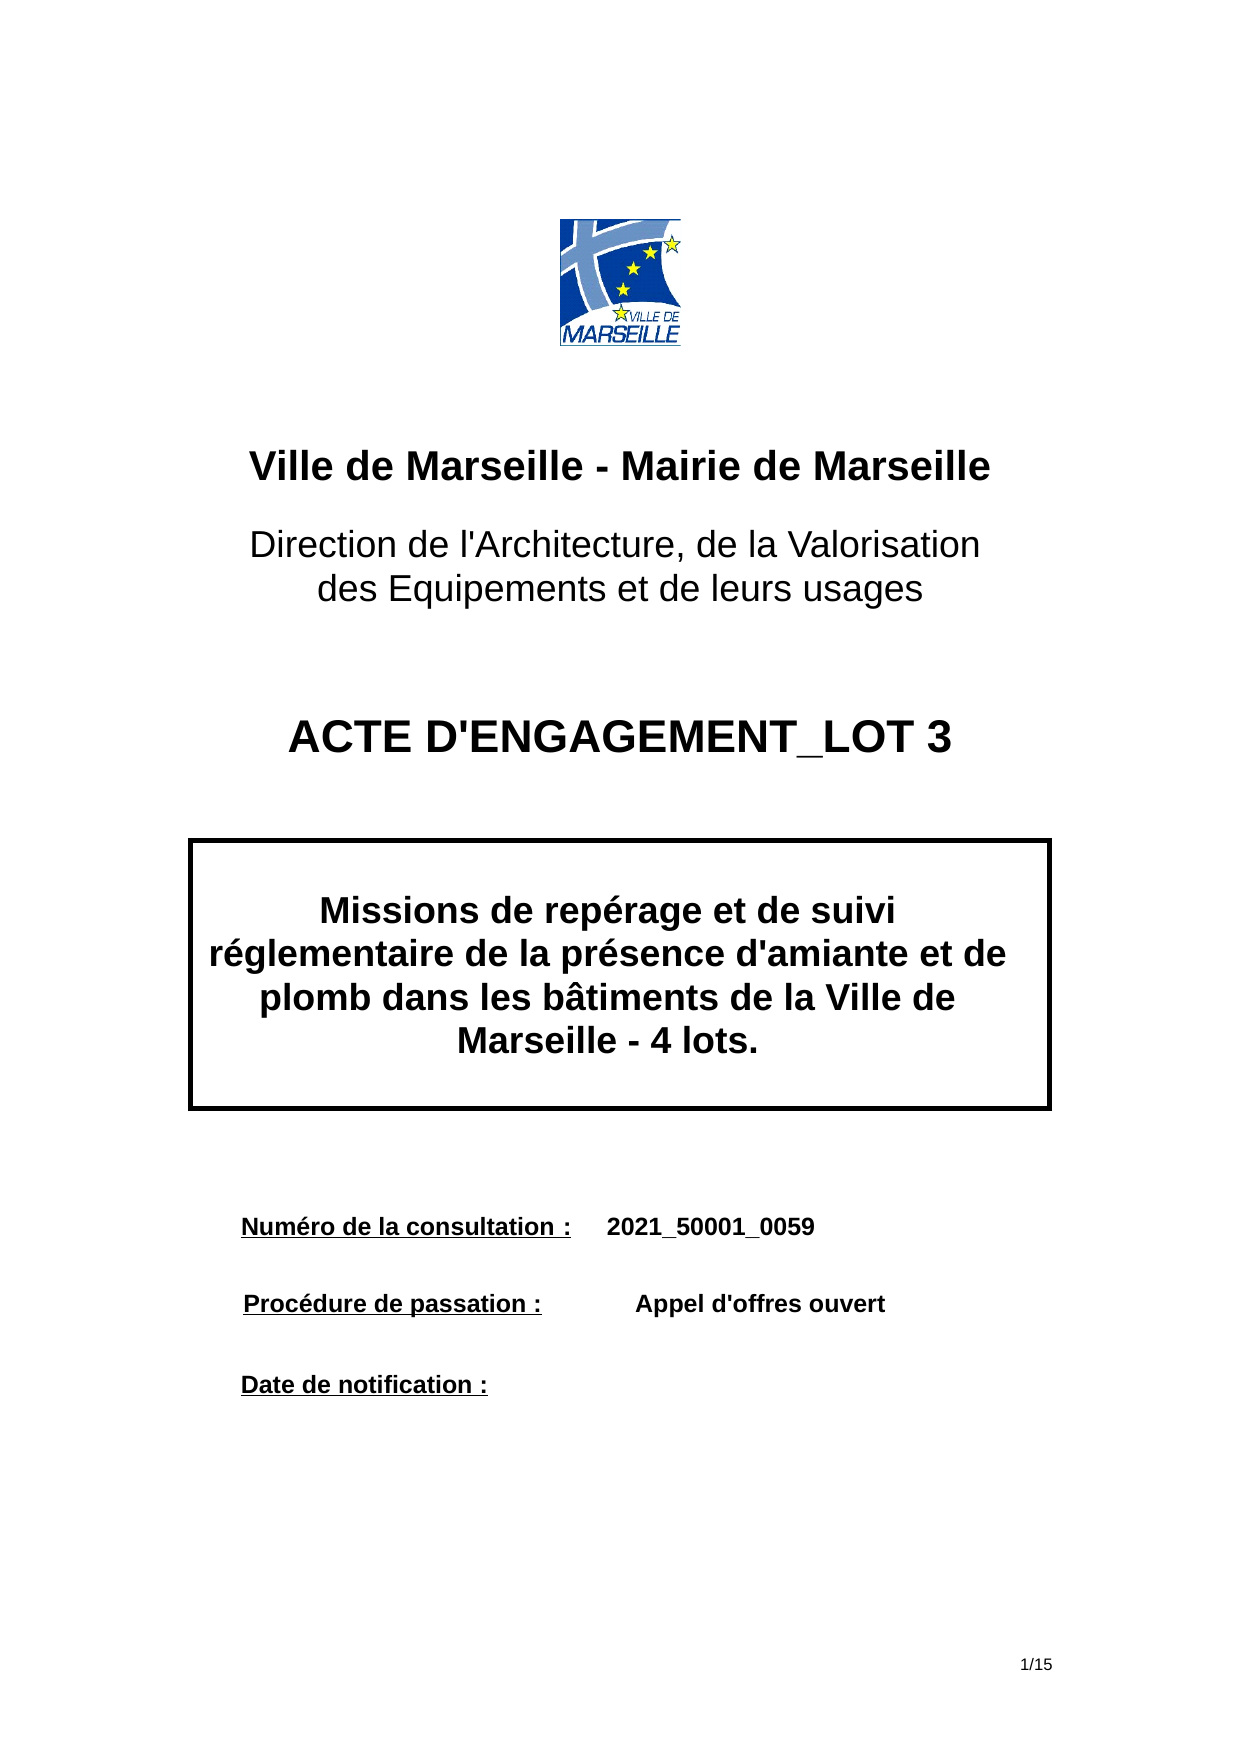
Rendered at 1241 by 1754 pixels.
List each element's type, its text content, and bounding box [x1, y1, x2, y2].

text Ville de Marseille - Mairie de Marseille [188, 441, 1052, 489]
text des Equipements et de leurs usages [188, 566, 1052, 609]
text ACTE D'ENGAGEMENT_LOT 3 [188, 710, 1052, 762]
text Procédure de passation : Appel d'offres ouvert [243, 1289, 1052, 1318]
text Date de notification : [241, 1370, 1052, 1399]
text Direction de l'Architecture, de la Valorisation [188, 523, 1052, 566]
text Numéro de la consultation : 2021_50001_0059 [241, 1212, 1052, 1241]
text Missions de repérage et de suivi réglementaire de la présence d'amiante et de plomb dans les bâtiments de la Ville de Marseille - 4 lots. [193, 881, 1047, 1061]
